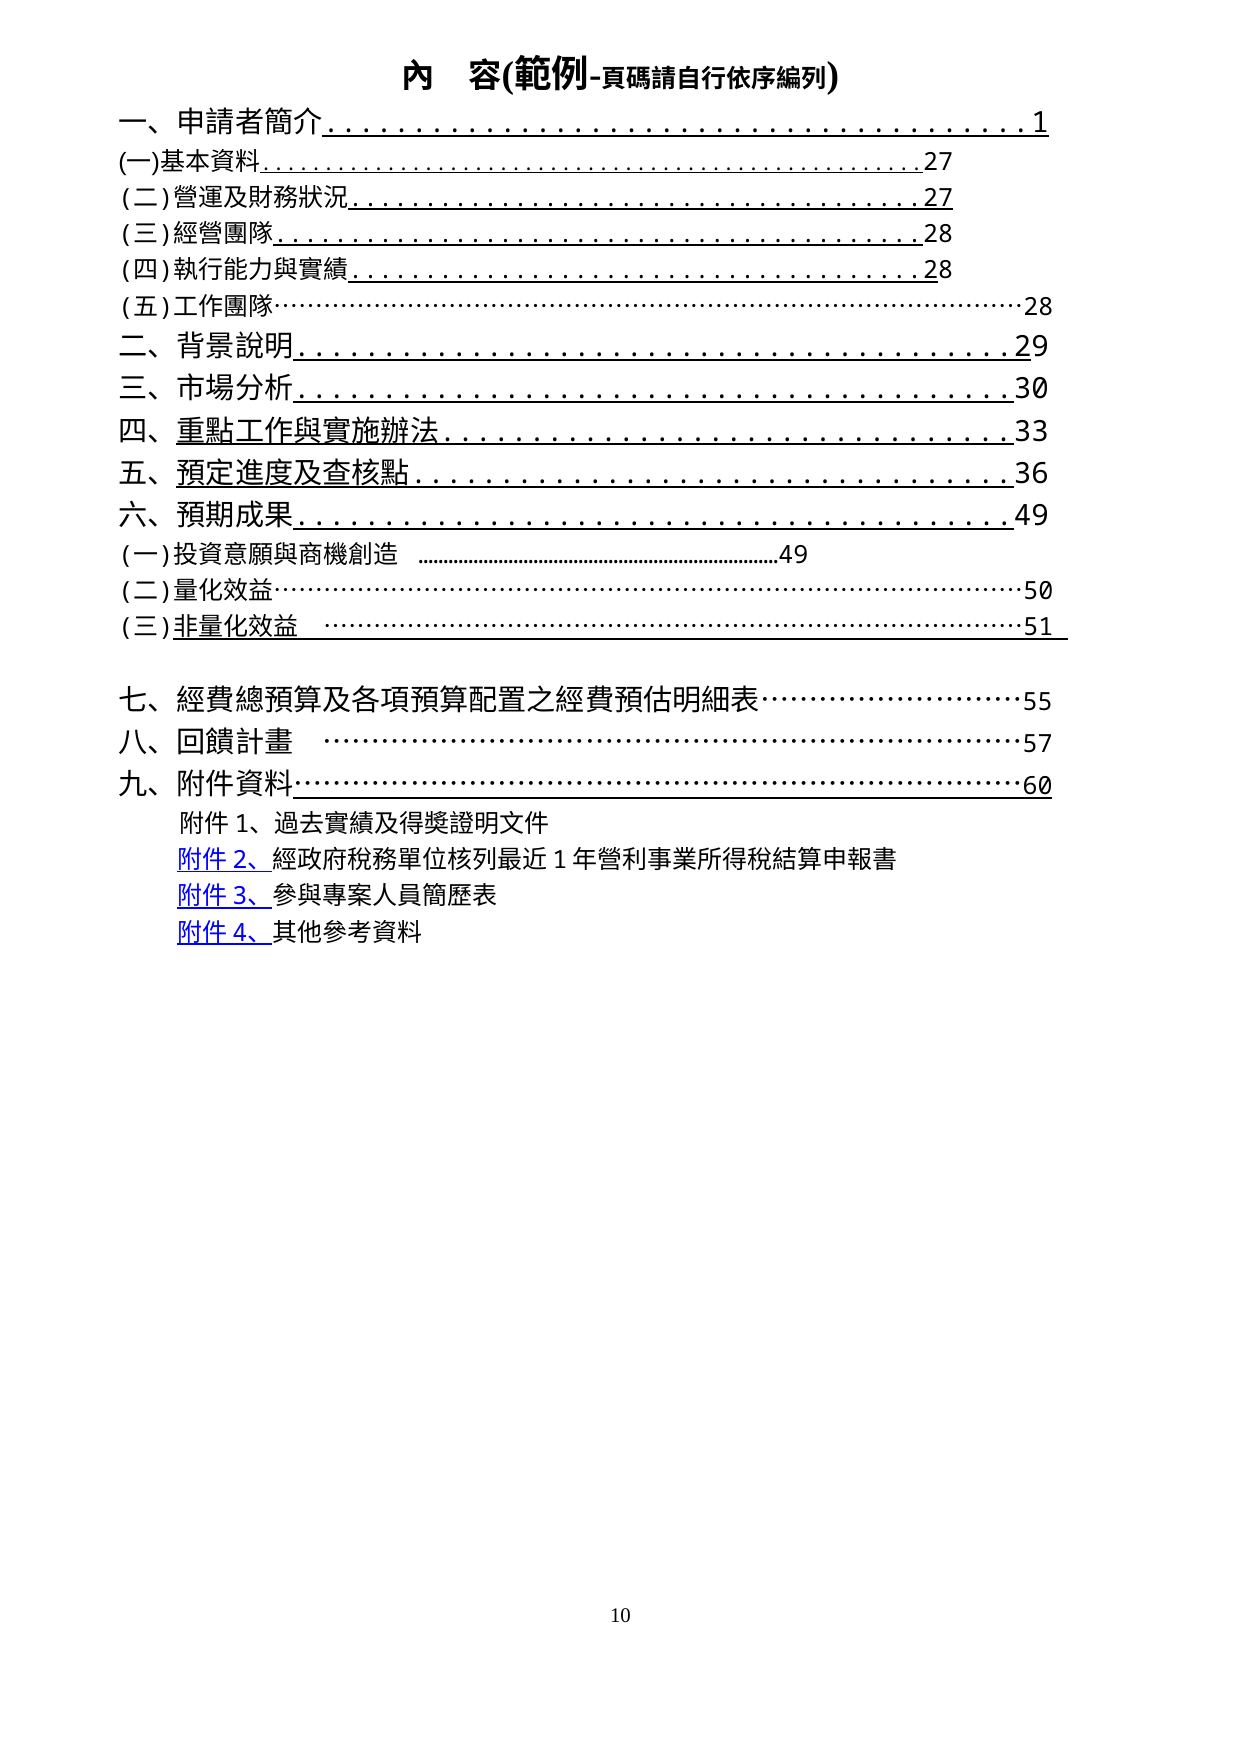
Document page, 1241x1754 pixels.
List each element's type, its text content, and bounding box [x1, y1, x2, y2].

list (三)非量化效益 …………………………………………………………………………51 [118, 607, 1122, 643]
text 一、申請者簡介 1 [118, 99, 1097, 141]
list 七、經費總預算及各項預算配置之經費預估明細表………………………55 [118, 676, 1122, 719]
text 四、重點工作與實施辦法 33 [118, 407, 1097, 449]
text 八、回饋計畫 ………………………………………………………………57 [118, 719, 1122, 761]
text 附件3、參與專案人員簡歷表 [177, 876, 1122, 912]
list (二)量化效益………………………………………………………………………………50 [118, 571, 1122, 607]
text 附件1、過去實績及得奬證明文件 [118, 803, 1122, 839]
list (五)工作團隊………………………………………………………………………………28 [118, 286, 1122, 322]
text 三、市場分析 30 [118, 365, 1097, 407]
text 附件4、其他參考資料 [177, 912, 1122, 948]
list (一)投資意願與商機創造 ………………………………………………………………49 [118, 534, 1122, 571]
text (二)營運及財務狀況 27 [118, 177, 1122, 213]
text 六、預期成果 49 [118, 492, 1097, 534]
text 二、背景說明 29 [118, 322, 1097, 365]
text 內 容(範例-頁碼請自行依序編列) [118, 44, 1122, 99]
text (四)執行能力與實績 28 [118, 250, 1122, 286]
text 九、附件資料…………………………………………………………………60 [118, 761, 1122, 803]
text 附件2、經政府稅務單位核列最近1年營利事業所得稅結算申報書 [177, 839, 1122, 876]
text (一)基本資料 27 [118, 141, 1122, 177]
text 五、預定進度及查核點 36 [118, 449, 1097, 492]
text (三)經營團隊 28 [118, 213, 1122, 250]
